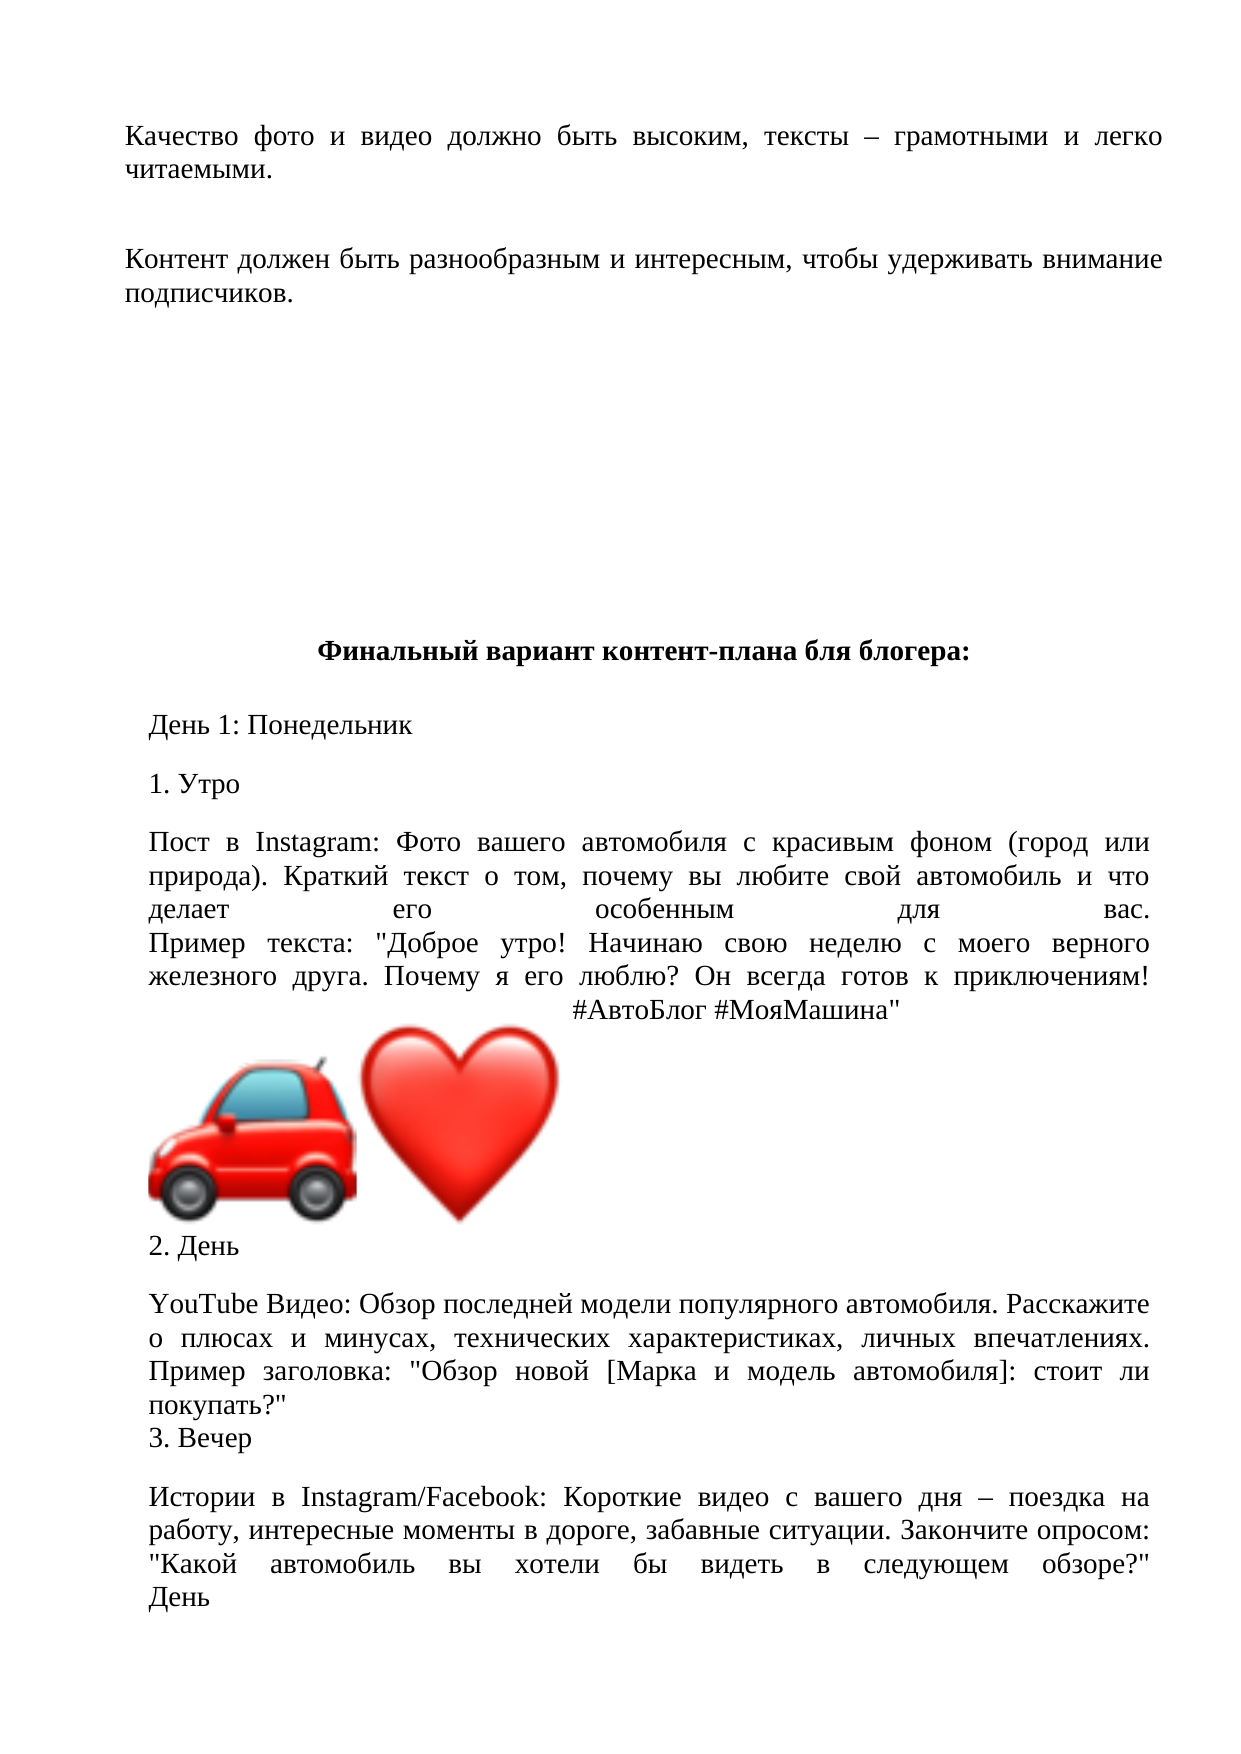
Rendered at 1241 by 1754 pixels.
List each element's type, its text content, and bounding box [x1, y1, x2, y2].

text YouTube Видео: Обзор последней модели популярного автомобиля. Расскажите о плюсах и минусах, технических характеристиках, личных впечатлениях. Пример заголовка: "Обзор новой [Марка и модель автомобиля]: стоит ли покупать?" 3. Вечер [148, 1286, 1151, 1454]
text Качество фото и видео должно быть высоким, тексты – грамотными и легко читаемыми. [124, 118, 1163, 185]
text Финальный вариант контент-плана бля блогера: [124, 633, 1163, 667]
text День 1: Понедельник [148, 707, 1151, 741]
text Контент должен быть разнообразным и интересным, чтобы удерживать внимание подписчиков. [124, 241, 1163, 308]
text Пост в Instagram: Фото вашего автомобиля с красивым фоном (город или природа). Краткий текст о том, почему вы любите свой автомобиль и что делает его особенным для вас. Пример текста: "Доброе утро! Начинаю свою неделю с моего верного железного друга. Почему я его люблю? Он всегда готов к приключениям! #АвтоБлог #МояМашина" 2. День [148, 824, 1151, 1261]
text 1. Утро [148, 766, 1151, 799]
text Истории в Instagram/Facebook: Короткие видео с вашего дня – поездка на работу, интересные моменты в дороге, забавные ситуации. Закончите опросом: "Какой автомобиль вы хотели бы видеть в следующем обзоре?" День [148, 1479, 1151, 1613]
